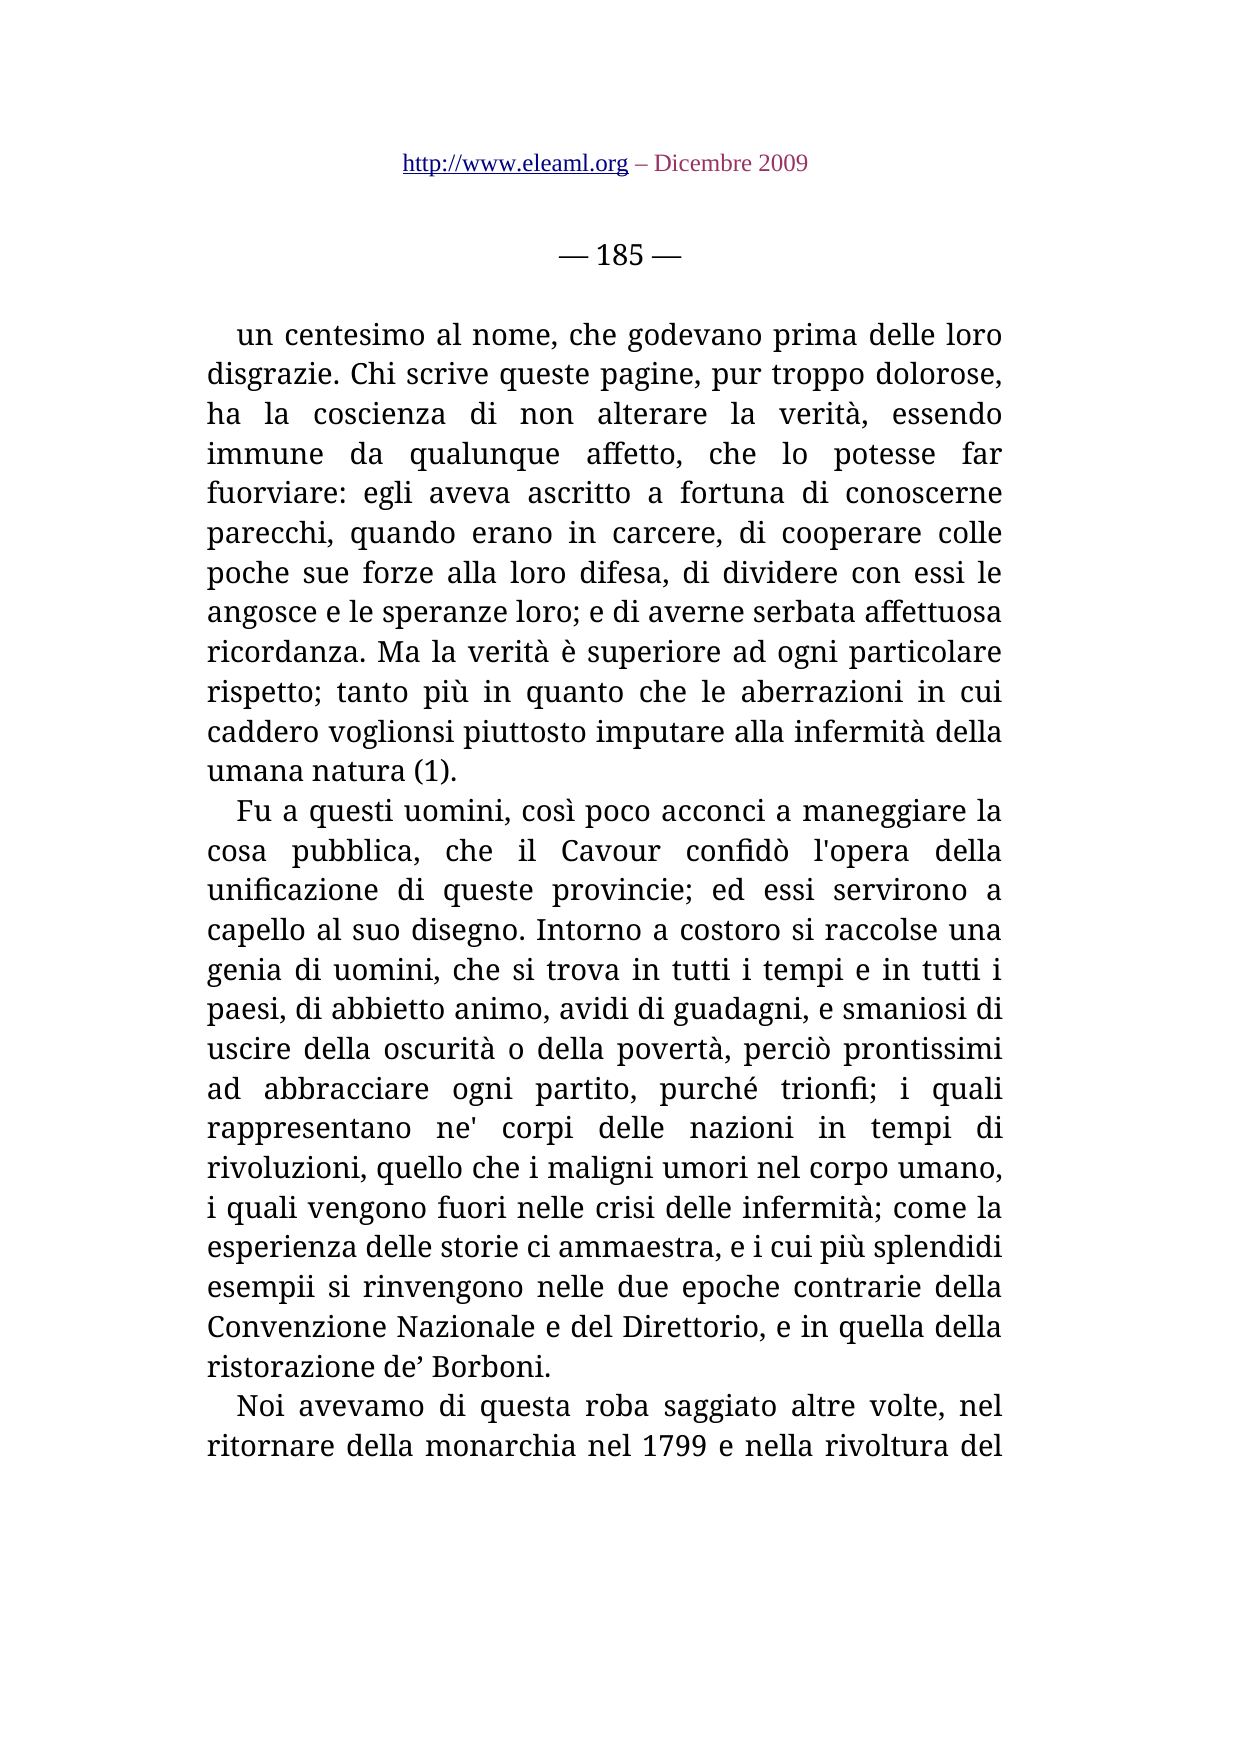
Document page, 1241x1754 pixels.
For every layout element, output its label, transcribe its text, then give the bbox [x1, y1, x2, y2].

text Fu a questi uomini, così poco acconci a maneggiare la cosa pubblica, che il Cavour confidò l'opera della unificazione di queste provincie; ed essi servirono a capello al suo disegno. Intorno a costoro si raccolse una genia di uomini, che si trova in tutti i tempi e in tutti i paesi, di abbietto animo, avidi di guadagni, e smaniosi di uscire della oscurità o della povertà, perciò prontissimi ad abbracciare ogni partito, purché trionfi; i quali rappresentano ne' corpi delle nazioni in tempi di rivoluzioni, quello che i maligni umori nel corpo umano, i quali vengono fuori nelle crisi delle infermità; come la esperienza delle storie ci ammaestra, e i cui più splendidi esempii si rinvengono nelle due epoche contrarie della Convenzione Nazionale e del Direttorio, e in quella della ristorazione de’ Borboni. [207, 790, 1004, 1386]
text un centesimo al nome, che godevano prima delle loro disgrazie. Chi scrive queste pagine, pur troppo dolorose, ha la coscienza di non alterare la verità, essendo immune da qualunque affetto, che lo potesse far fuorviare: egli aveva ascritto a fortuna di conoscerne parecchi, quando erano in carcere, di cooperare colle poche sue forze alla loro difesa, di dividere con essi le angosce e le speranze loro; e di averne serbata affettuosa ricordanza. Ma la verità è superiore ad ogni particolare rispetto; tanto più in quanto che le aberrazioni in cui caddero voglionsi piuttosto imputare alla infermità della umana natura (1). [207, 314, 1004, 790]
text — 185 — [207, 234, 1004, 274]
text Noi avevamo di questa roba saggiato altre volte, nel ritornare della monarchia nel 1799 e nella rivoltura del [207, 1386, 1004, 1465]
